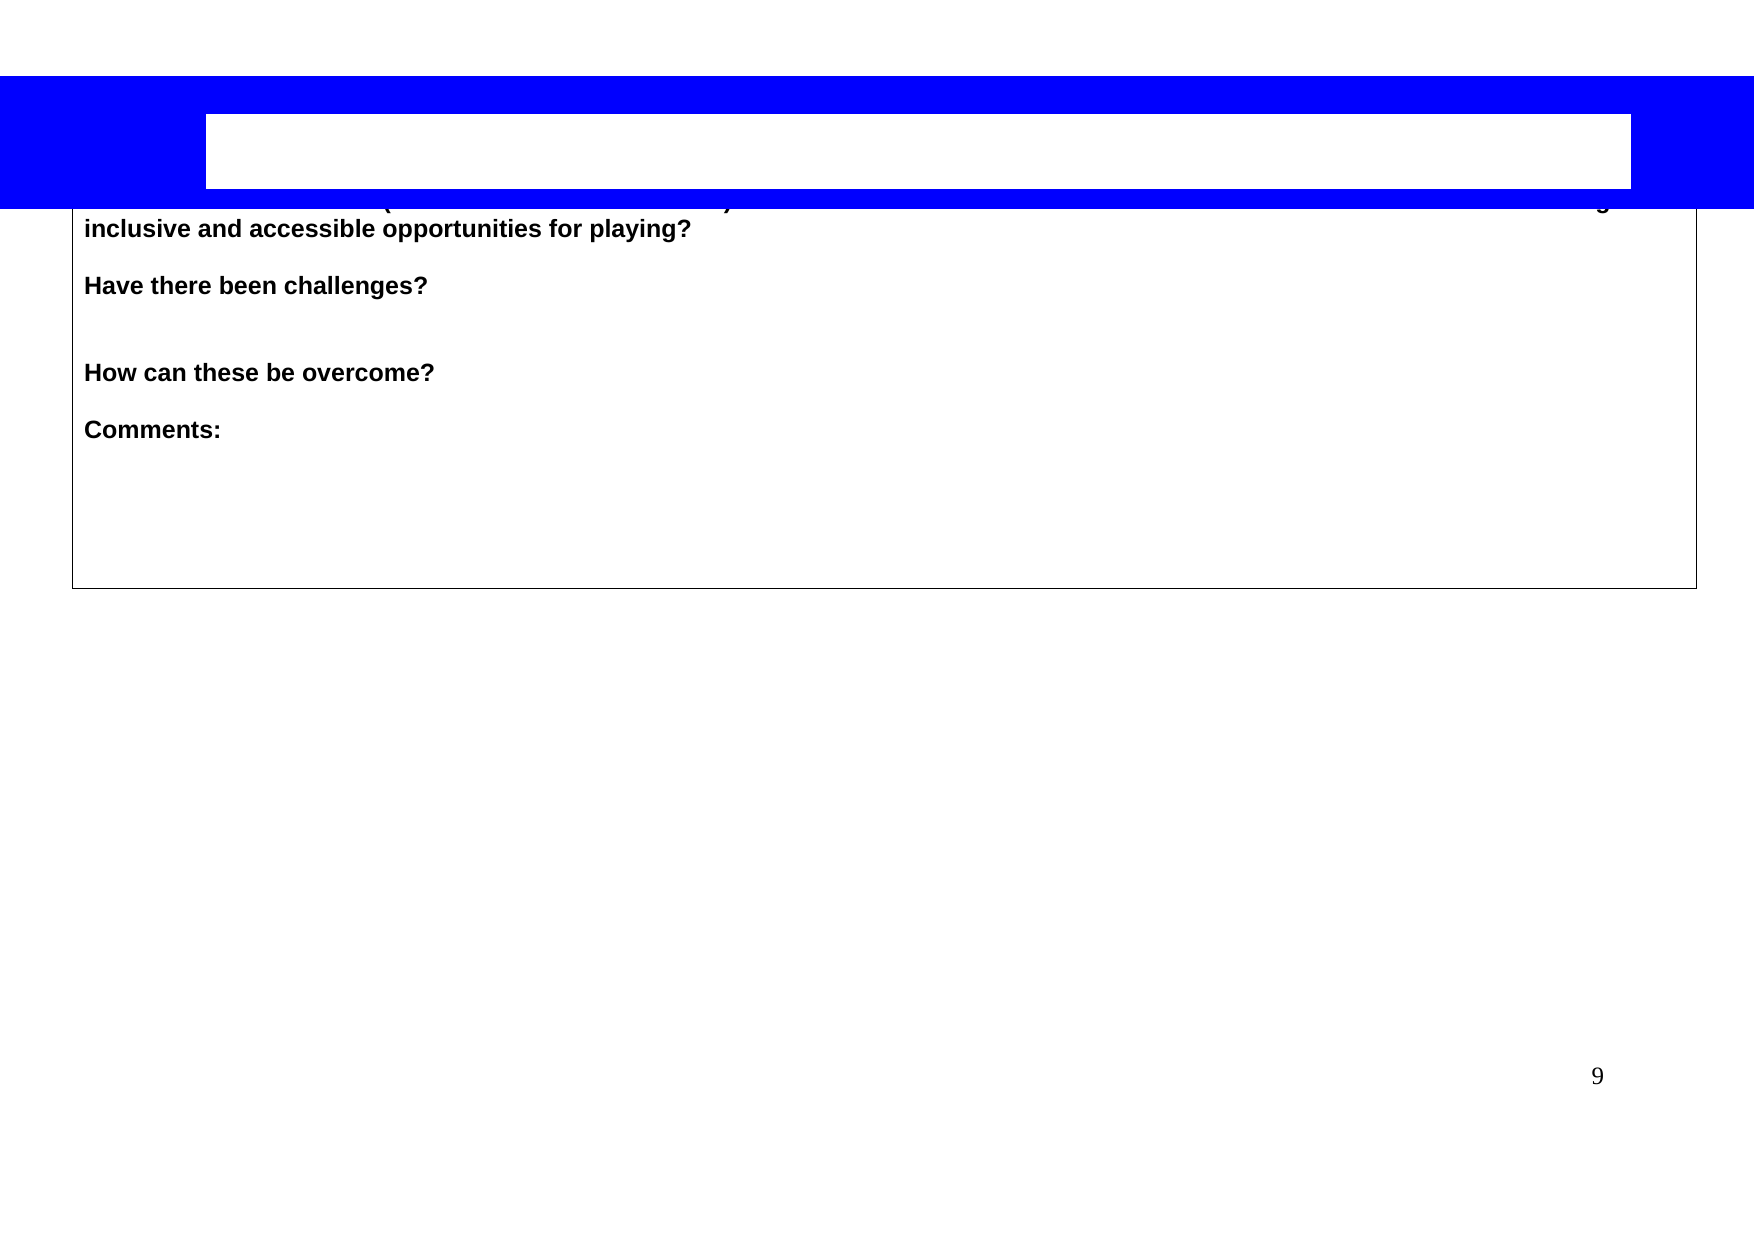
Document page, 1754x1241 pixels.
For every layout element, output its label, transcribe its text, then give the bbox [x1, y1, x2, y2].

table_header Providing for Diverse Needs How has data been used (or how will the data be used) to address the barriers that children with diverse needs face in accessing inclusive and accessible opportunities for playing? Have there been challenges? How can these be overcome? Comments: [73, 209, 1696, 588]
